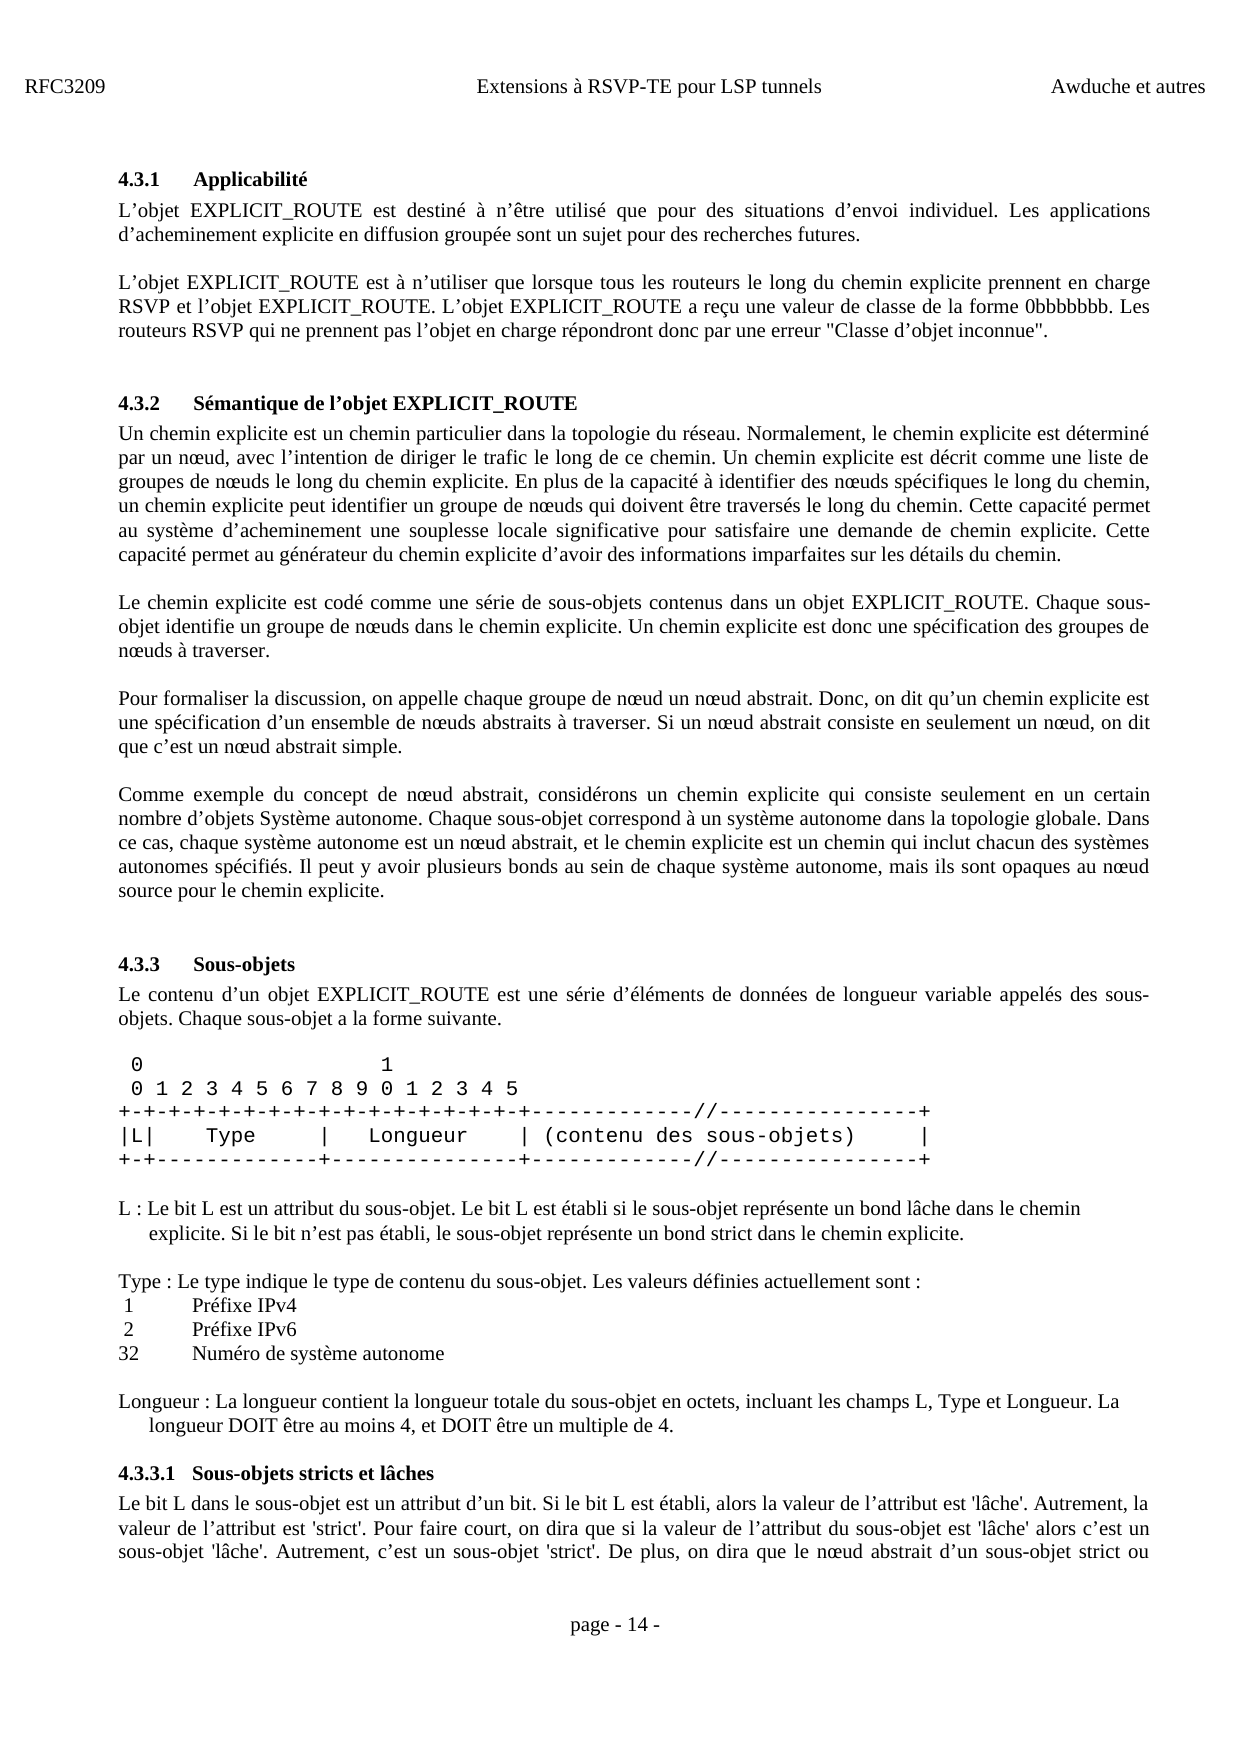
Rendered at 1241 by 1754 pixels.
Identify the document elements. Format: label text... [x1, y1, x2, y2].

text 1 Préfixe IPv4 [118, 1293, 1152, 1317]
text Type : Le type indique le type de contenu du sous-objet. Les valeurs définies actuellement sont : [118, 1268, 1152, 1293]
text 32 Numéro de système autonome [118, 1341, 1152, 1365]
text Un chemin explicite est un chemin particulier dans la topologie du réseau. Normalement, le chemin explicite est déterminé par un nœud, avec l’intention de diriger le trafic le long de ce chemin. Un chemin explicite est décrit comme une liste de groupes de nœuds le long du chemin explicite. En plus de la capacité à identifier des nœuds spécifiques le long du chemin, un chemin explicite peut identifier un groupe de nœuds qui doivent être traversés le long du chemin. Cette capacité permet au système d’acheminement une souplesse locale significative pour satisfaire une demande de chemin explicite. Cette capacité permet au générateur du chemin explicite d’avoir des informations imparfaites sur les détails du chemin. [118, 421, 1152, 566]
text L : Le bit L est un attribut du sous-objet. Le bit L est établi si le sous-objet représente un bond lâche dans le chemin explicite. Si le bit n’est pas établi, le sous-objet représente un bond strict dans le chemin explicite. [118, 1196, 1152, 1244]
text |L| Type | Longueur | (contenu des sous-objets) | [118, 1125, 1152, 1149]
text 4.3.3.1 Sous-objets stricts et lâches [118, 1461, 1152, 1485]
subtitle 4.3.3 Sous-objets [118, 952, 1152, 976]
text L’objet EXPLICIT_ROUTE est destiné à n’être utilisé que pour des situations d’envoi individuel. Les applications d’acheminement explicite en diffusion groupée sont un sujet pour des recherches futures. [118, 197, 1152, 246]
text 0 1 2 3 4 5 6 7 8 9 0 1 2 3 4 5 [118, 1078, 1152, 1101]
subtitle 4.3.1 Applicabilité [118, 167, 1152, 191]
text 2 Préfixe IPv6 [118, 1317, 1152, 1341]
text Longueur : La longueur contient la longueur totale du sous-objet en octets, incluant les champs L, Type et Longueur. La longueur DOIT être au moins 4, et DOIT être un multiple de 4. [118, 1389, 1152, 1437]
text Le bit L dans le sous-objet est un attribut d’un bit. Si le bit L est établi, alors la valeur de l’attribut est 'lâche'. Autrement, la valeur de l’attribut est 'strict'. Pour faire court, on dira que si la valeur de l’attribut du sous-objet est 'lâche' alors c’est un sous-objet 'lâche'. Autrement, c’est un sous-objet 'strict'. De plus, on dira que le nœud abstrait d’un sous-objet strict ou [118, 1491, 1152, 1563]
text Pour formaliser la discussion, on appelle chaque groupe de nœud un nœud abstrait. Donc, on dit qu’un chemin explicite est une spécification d’un ensemble de nœuds abstraits à traverser. Si un nœud abstrait consiste en seulement un nœud, on dit que c’est un nœud abstrait simple. [118, 686, 1152, 758]
text Le chemin explicite est codé comme une série de sous-objets contenus dans un objet EXPLICIT_ROUTE. Chaque sous-objet identifie un groupe de nœuds dans le chemin explicite. Un chemin explicite est donc une spécification des groupes de nœuds à traverser. [118, 590, 1152, 662]
text +-+-------------+---------------+-------------//----------------+ [118, 1149, 1152, 1172]
text 0 1 [118, 1054, 1152, 1078]
text L’objet EXPLICIT_ROUTE est à n’utiliser que lorsque tous les routeurs le long du chemin explicite prennent en charge RSVP et l’objet EXPLICIT_ROUTE. L’objet EXPLICIT_ROUTE a reçu une valeur de classe de la forme 0bbbbbbb. Les routeurs RSVP qui ne prennent pas l’objet en charge répondront donc par une erreur "Classe d’objet inconnue". [118, 270, 1152, 342]
subtitle 4.3.2 Sémantique de l’objet EXPLICIT_ROUTE [118, 391, 1152, 415]
text Le contenu d’un objet EXPLICIT_ROUTE est une série d’éléments de données de longueur variable appelés des sous-objets. Chaque sous-objet a la forme suivante. [118, 982, 1152, 1030]
text +-+-+-+-+-+-+-+-+-+-+-+-+-+-+-+-+-------------//----------------+ [118, 1101, 1152, 1125]
text Comme exemple du concept de nœud abstrait, considérons un chemin explicite qui consiste seulement en un certain nombre d’objets Système autonome. Chaque sous-objet correspond à un système autonome dans la topologie globale. Dans ce cas, chaque système autonome est un nœud abstrait, et le chemin explicite est un chemin qui inclut chacun des systèmes autonomes spécifiés. Il peut y avoir plusieurs bonds au sein de chaque système autonome, mais ils sont opaques au nœud source pour le chemin explicite. [118, 782, 1152, 902]
